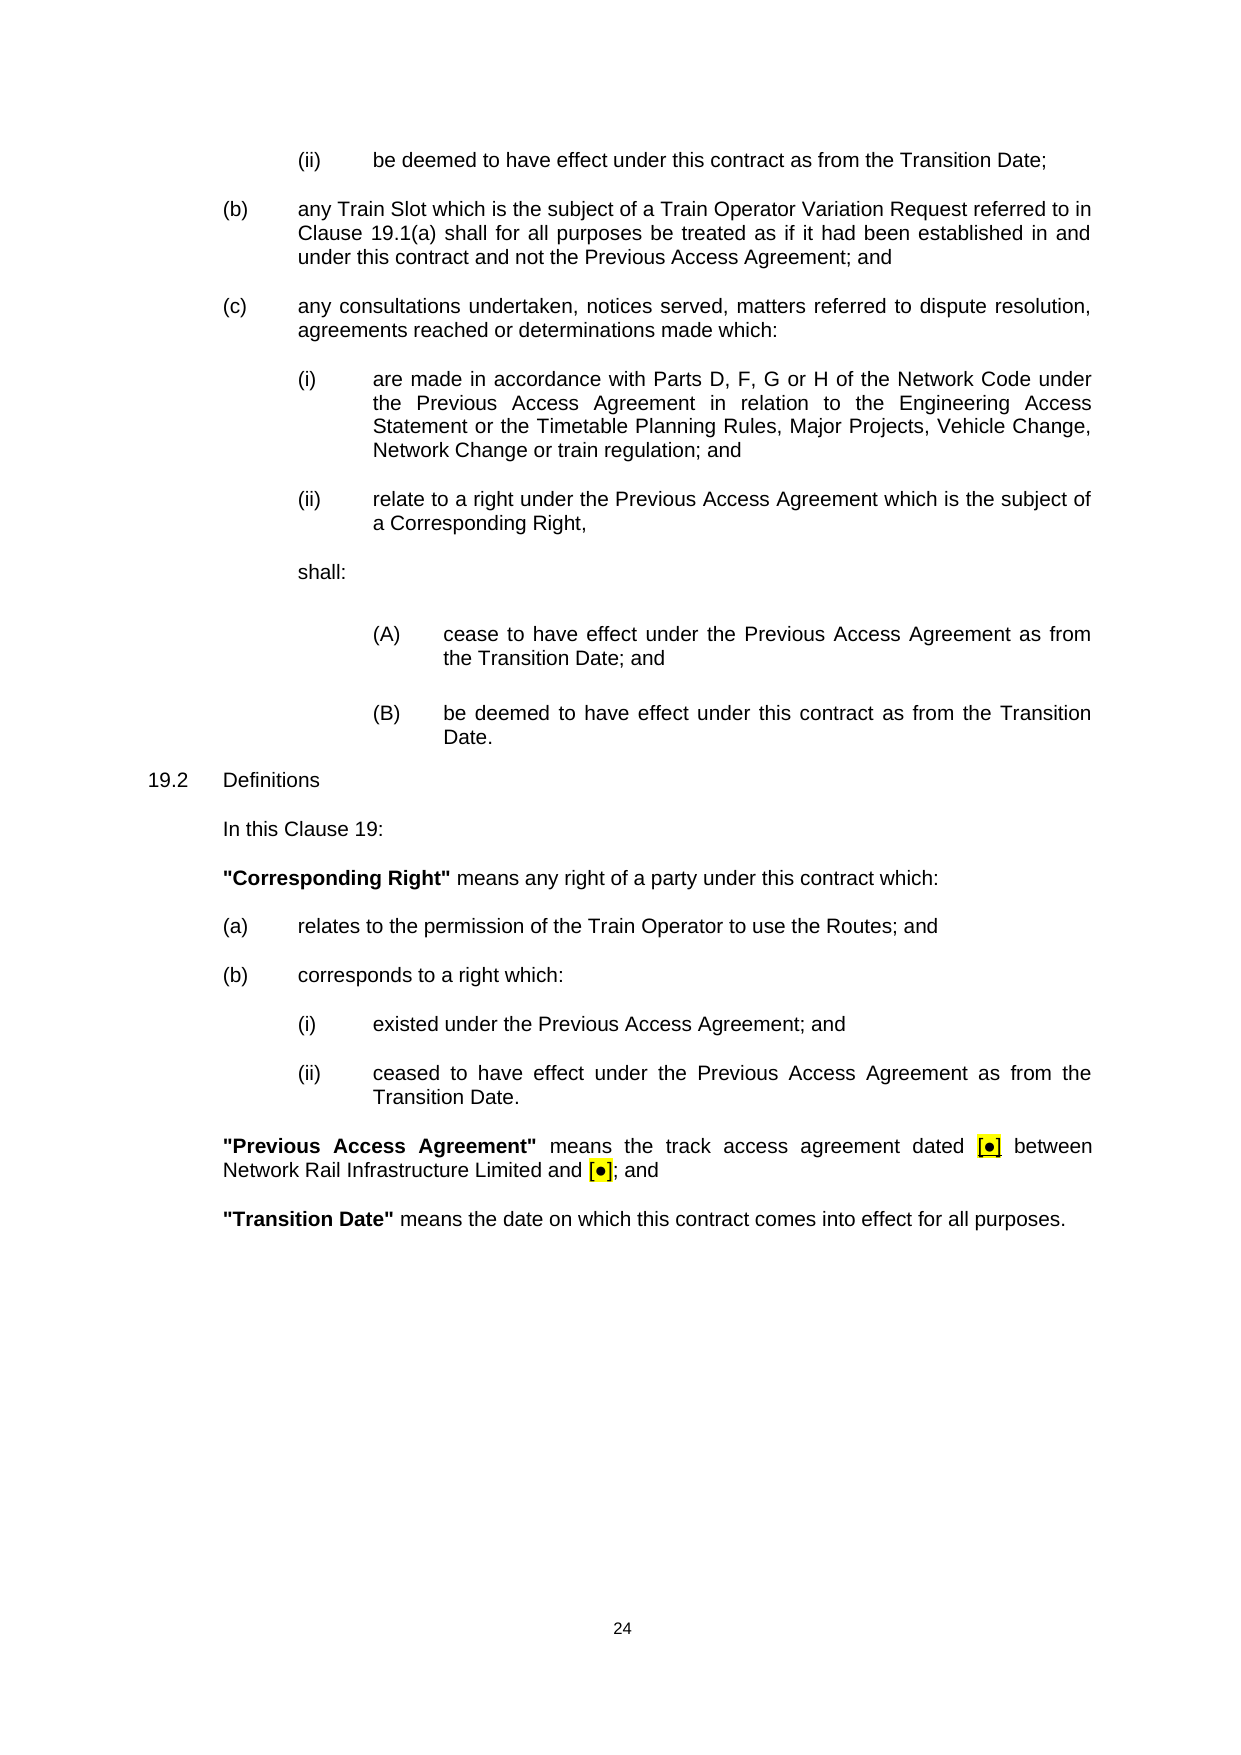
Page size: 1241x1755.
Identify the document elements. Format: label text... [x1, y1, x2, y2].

text shall: [298, 560, 1093, 584]
subtitle Definitions [148, 767, 1093, 791]
text "Corresponding Right" means any right of a party under this contract which: [223, 865, 1093, 889]
subtitle existed under the Previous Access Agreement; and [298, 1012, 1093, 1036]
subtitle any consultations undertaken, notices served, matters referred to dispute resolution, agreements reached or determinations made which: [223, 293, 1093, 341]
subtitle are made in accordance with Parts D, F, G or H of the Network Code under the Previous Access Agreement in relation to the Engineering Access Statement or the Timetable Planning Rules, Major Projects, Vehicle Change, Network Change or train regulation; and [298, 366, 1093, 462]
subtitle ceased to have effect under the Previous Access Agreement as from the Transition Date. [298, 1061, 1093, 1109]
subtitle be deemed to have effect under this contract as from the Transition Date. [373, 701, 1093, 749]
subtitle corresponds to a right which: [223, 963, 1093, 987]
subtitle cease to have effect under the Previous Access Agreement as from the Transition Date; and [373, 622, 1093, 669]
subtitle be deemed to have effect under this contract as from the Transition Date; [298, 148, 1093, 172]
subtitle relates to the permission of the Train Operator to use the Routes; and [223, 914, 1093, 938]
text "Previous Access Agreement" means the track access agreement dated [●] between Network Rail Infrastructure Limited and [●]; and [223, 1134, 1093, 1182]
text In this Clause 19: [223, 816, 1093, 840]
subtitle any Train Slot which is the subject of a Train Operator Variation Request referred to in Clause 19.1(a) shall for all purposes be treated as if it had been established in and under this contract and not the Previous Access Agreement; and [223, 197, 1093, 268]
subtitle relate to a right under the Previous Access Agreement which is the subject of a Corresponding Right, [298, 487, 1093, 535]
text "Transition Date" means the date on which this contract comes into effect for all purposes. [223, 1207, 1093, 1231]
